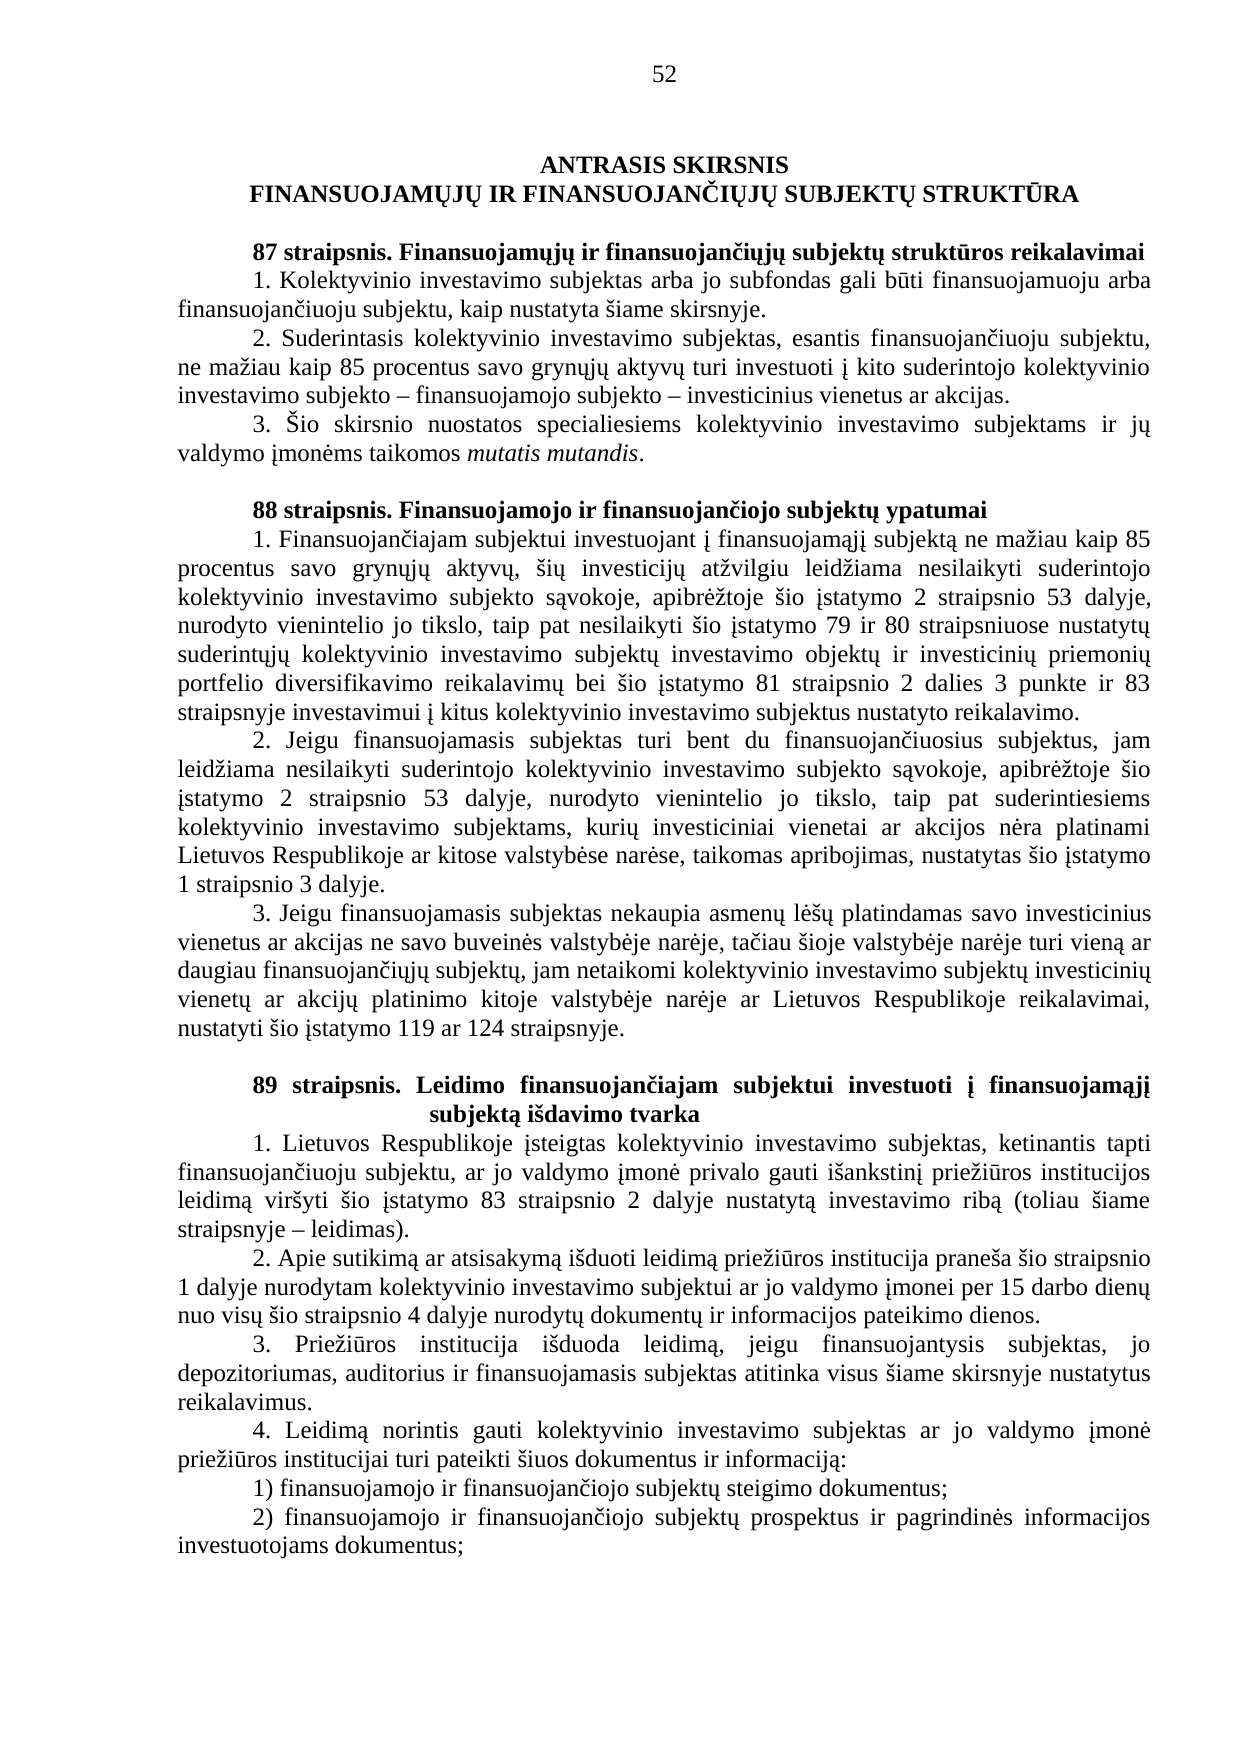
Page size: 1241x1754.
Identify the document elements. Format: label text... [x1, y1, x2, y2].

text 2. Suderintasis kolektyvinio investavimo subjektas, esantis finansuojančiuoju subjektu, ne mažiau kaip 85 procentus savo grynųjų aktyvų turi investuoti į kito suderintojo kolektyvinio investavimo subjekto – finansuojamojo subjekto – investicinius vienetus ar akcijas. [177, 323, 1152, 409]
text 1) finansuojamojo ir finansuojančiojo subjektų steigimo dokumentus; [177, 1473, 1152, 1502]
text 1. Lietuvos Respublikoje įsteigtas kolektyvinio investavimo subjektas, ketinantis tapti finansuojančiuoju subjektu, ar jo valdymo įmonė privalo gauti išankstinį priežiūros institucijos leidimą viršyti šio įstatymo 83 straipsnio 2 dalyje nustatytą investavimo ribą (toliau šiame straipsnyje – leidimas). [177, 1128, 1152, 1243]
text 3. Priežiūros institucija išduoda leidimą, jeigu finansuojantysis subjektas, jo depozitoriumas, auditorius ir finansuojamasis subjektas atitinka visus šiame skirsnyje nustatytus reikalavimus. [177, 1329, 1152, 1416]
text 87 straipsnis. Finansuojamųjų ir finansuojančiųjų subjektų struktūros reikalavimai [252, 237, 1152, 266]
text 4. Leidimą norintis gauti kolektyvinio investavimo subjektas ar jo valdymo įmonė priežiūros institucijai turi pateikti šiuos dokumentus ir informaciją: [177, 1416, 1152, 1473]
text 89 straipsnis. Leidimo finansuojančiajam subjektui investuoti į finansuojamąjį subjektą išdavimo tvarka [252, 1071, 1152, 1128]
text 88 straipsnis. Finansuojamojo ir finansuojančiojo subjektų ypatumai [252, 496, 1152, 524]
text FINANSUOJAMŲJŲ IR FINANSUOJANČIŲJŲ SUBJEKTŲ STRUKTŪRA [177, 179, 1152, 208]
text 3. Šio skirsnio nuostatos specialiesiems kolektyvinio investavimo subjektams ir jų valdymo įmonėms taikomos mutatis mutandis. [177, 409, 1152, 467]
text 1. Kolektyvinio investavimo subjektas arba jo subfondas gali būti finansuojamuoju arba finansuojančiuoju subjektu, kaip nustatyta šiame skirsnyje. [177, 266, 1152, 323]
text 2) finansuojamojo ir finansuojančiojo subjektų prospektus ir pagrindinės informacijos investuotojams dokumentus; [177, 1502, 1152, 1559]
text ANTRASIS SKIRSNIS [177, 151, 1152, 179]
text 1. Finansuojančiajam subjektui investuojant į finansuojamąjį subjektą ne mažiau kaip 85 procentus savo grynųjų aktyvų, šių investicijų atžvilgiu leidžiama nesilaikyti suderintojo kolektyvinio investavimo subjekto sąvokoje, apibrėžtoje šio įstatymo 2 straipsnio 53 dalyje, nurodyto vienintelio jo tikslo, taip pat nesilaikyti šio įstatymo 79 ir 80 straipsniuose nustatytų suderintųjų kolektyvinio investavimo subjektų investavimo objektų ir investicinių priemonių portfelio diversifikavimo reikalavimų bei šio įstatymo 81 straipsnio 2 dalies 3 punkte ir 83 straipsnyje investavimui į kitus kolektyvinio investavimo subjektus nustatyto reikalavimo. [177, 524, 1152, 726]
text 2. Jeigu finansuojamasis subjektas turi bent du finansuojančiuosius subjektus, jam leidžiama nesilaikyti suderintojo kolektyvinio investavimo subjekto sąvokoje, apibrėžtoje šio įstatymo 2 straipsnio 53 dalyje, nurodyto vienintelio jo tikslo, taip pat suderintiesiems kolektyvinio investavimo subjektams, kurių investiciniai vienetai ar akcijos nėra platinami Lietuvos Respublikoje ar kitose valstybėse narėse, taikomas apribojimas, nustatytas šio įstatymo 1 straipsnio 3 dalyje. [177, 726, 1152, 898]
text 3. Jeigu finansuojamasis subjektas nekaupia asmenų lėšų platindamas savo investicinius vienetus ar akcijas ne savo buveinės valstybėje narėje, tačiau šioje valstybėje narėje turi vieną ar daugiau finansuojančiųjų subjektų, jam netaikomi kolektyvinio investavimo subjektų investicinių vienetų ar akcijų platinimo kitoje valstybėje narėje ar Lietuvos Respublikoje reikalavimai, nustatyti šio įstatymo 119 ar 124 straipsnyje. [177, 898, 1152, 1042]
text 2. Apie sutikimą ar atsisakymą išduoti leidimą priežiūros institucija praneša šio straipsnio 1 dalyje nurodytam kolektyvinio investavimo subjektui ar jo valdymo įmonei per 15 darbo dienų nuo visų šio straipsnio 4 dalyje nurodytų dokumentų ir informacijos pateikimo dienos. [177, 1243, 1152, 1329]
